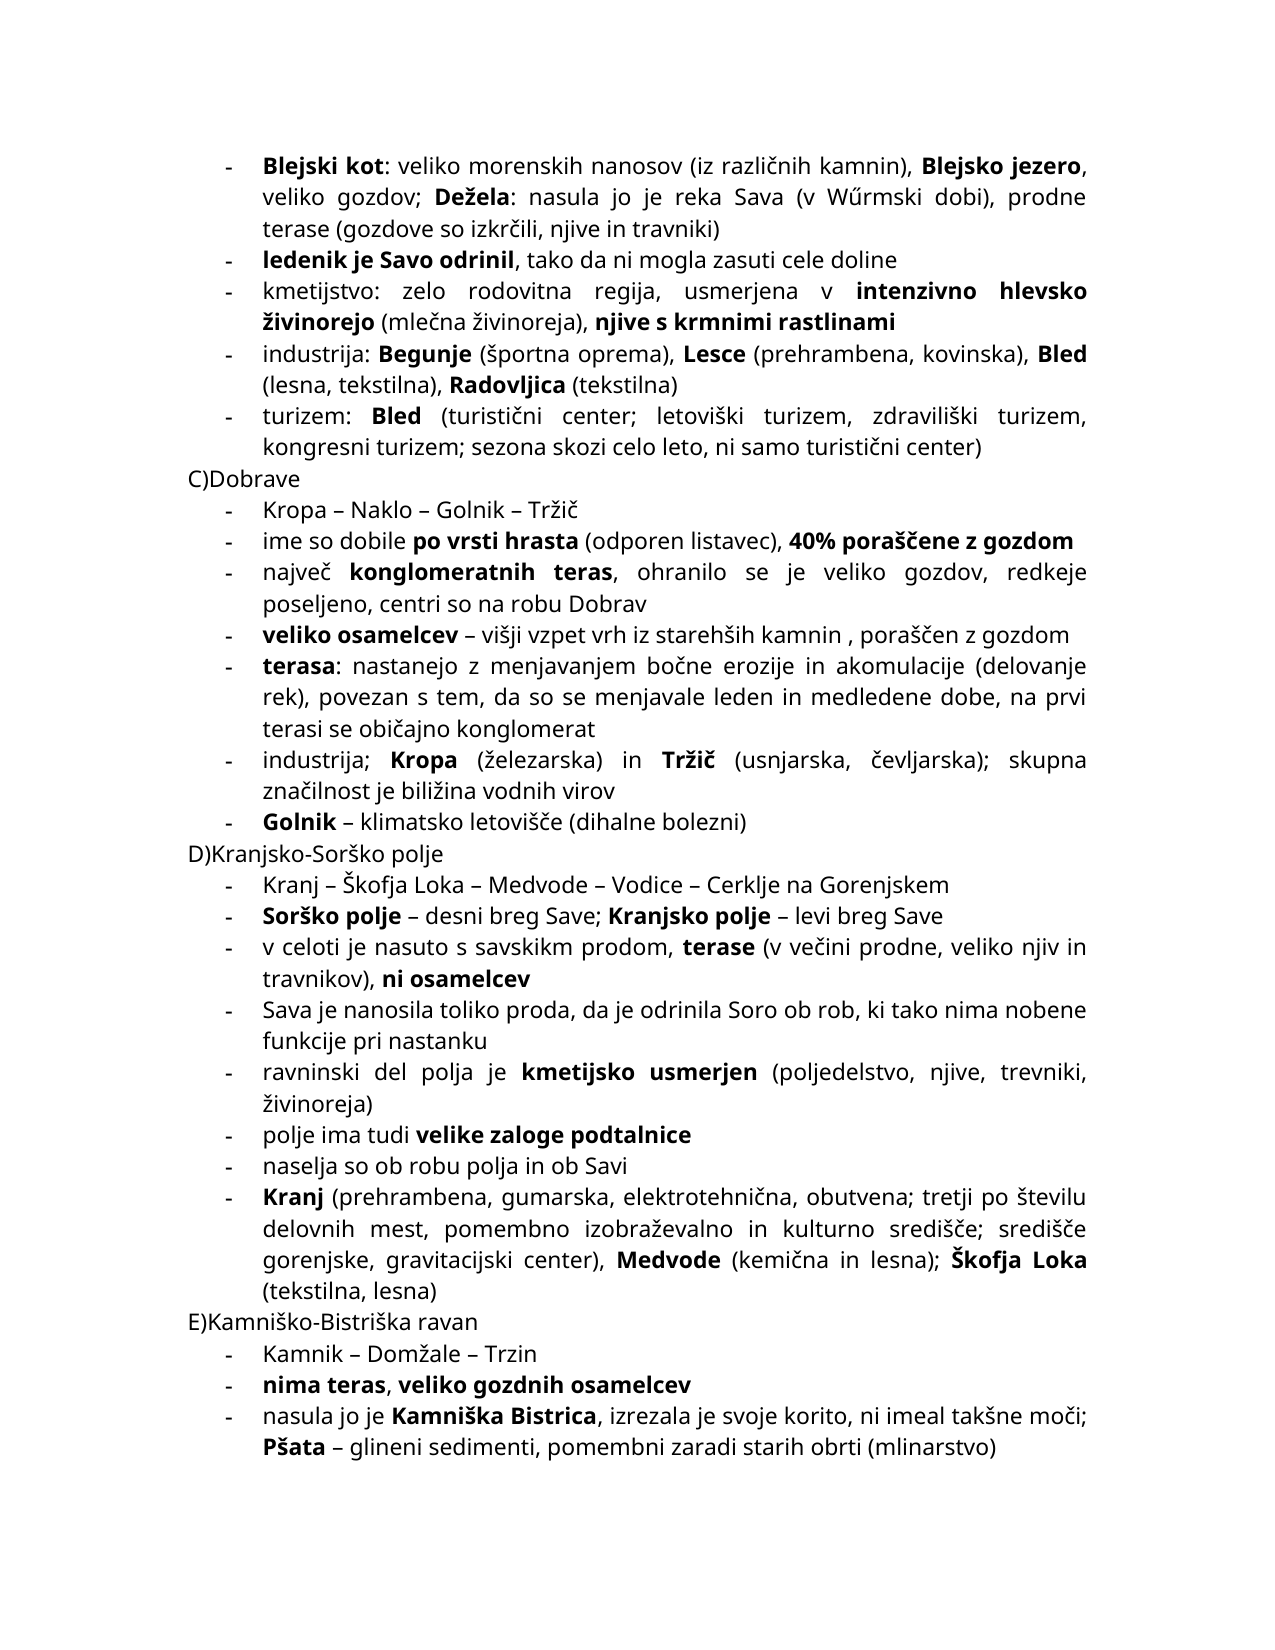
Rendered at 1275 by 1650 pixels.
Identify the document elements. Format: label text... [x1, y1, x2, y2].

text C)Dobrave [187, 462, 1087, 494]
list veliko osamelcev – višji vzpet vrh iz starehših kamnin , poraščen z gozdom [225, 619, 1087, 650]
list največ konglomeratnih teras, ohranilo se je veliko gozdov, redkeje poseljeno, centri so na robu Dobrav [225, 556, 1087, 619]
text E)Kamniško-Bistriška ravan [187, 1306, 1087, 1337]
list nasula jo je Kamniška Bistrica, izrezala je svoje korito, ni imeal takšne moči; Pšata – glineni sedimenti, pomembni zaradi starih obrti (mlinarstvo) [225, 1400, 1087, 1462]
list nima teras, veliko gozdnih osamelcev [225, 1369, 1087, 1400]
list polje ima tudi velike zaloge podtalnice [225, 1119, 1087, 1150]
list Blejski kot: veliko morenskih nanosov (iz različnih kamnin), Blejsko jezero, veliko gozdov; Dežela: nasula jo je reka Sava (v Wűrmski dobi), prodne terase (gozdove so izkrčili, njive in travniki) [225, 150, 1087, 244]
list industrija: Begunje (športna oprema), Lesce (prehrambena, kovinska), Bled (lesna, tekstilna), Radovljica (tekstilna) [225, 337, 1087, 400]
list Sorško polje – desni breg Save; Kranjsko polje – levi breg Save [225, 900, 1087, 931]
list industrija; Kropa (železarska) in Tržič (usnjarska, čevljarska); skupna značilnost je biližina vodnih virov [225, 744, 1087, 806]
text D)Kranjsko-Sorško polje [187, 837, 1087, 869]
list naselja so ob robu polja in ob Savi [225, 1150, 1087, 1181]
list Kranj – Škofja Loka – Medvode – Vodice – Cerklje na Gorenjskem [225, 869, 1087, 900]
list ime so dobile po vrsti hrasta (odporen listavec), 40% poraščene z gozdom [225, 525, 1087, 556]
list v celoti je nasuto s savskikm prodom, terase (v večini prodne, veliko njiv in travnikov), ni osamelcev [225, 931, 1087, 994]
list Kamnik – Domžale – Trzin [225, 1337, 1087, 1369]
list Golnik – klimatsko letovišče (dihalne bolezni) [225, 806, 1087, 837]
list terasa: nastanejo z menjavanjem bočne erozije in akomulacije (delovanje rek), povezan s tem, da so se menjavale leden in medledene dobe, na prvi terasi se običajno konglomerat [225, 650, 1087, 744]
list Kropa – Naklo – Golnik – Tržič [225, 494, 1087, 525]
list kmetijstvo: zelo rodovitna regija, usmerjena v intenzivno hlevsko živinorejo (mlečna živinoreja), njive s krmnimi rastlinami [225, 275, 1087, 337]
list ledenik je Savo odrinil, tako da ni mogla zasuti cele doline [225, 244, 1087, 275]
list ravninski del polja je kmetijsko usmerjen (poljedelstvo, njive, trevniki, živinoreja) [225, 1056, 1087, 1119]
list Sava je nanosila toliko proda, da je odrinila Soro ob rob, ki tako nima nobene funkcije pri nastanku [225, 994, 1087, 1056]
list Kranj (prehrambena, gumarska, elektrotehnična, obutvena; tretji po številu delovnih mest, pomembno izobraževalno in kulturno središče; središče gorenjske, gravitacijski center), Medvode (kemična in lesna); Škofja Loka (tekstilna, lesna) [225, 1181, 1087, 1306]
list turizem: Bled (turistični center; letoviški turizem, zdraviliški turizem, kongresni turizem; sezona skozi celo leto, ni samo turistični center) [225, 400, 1087, 462]
